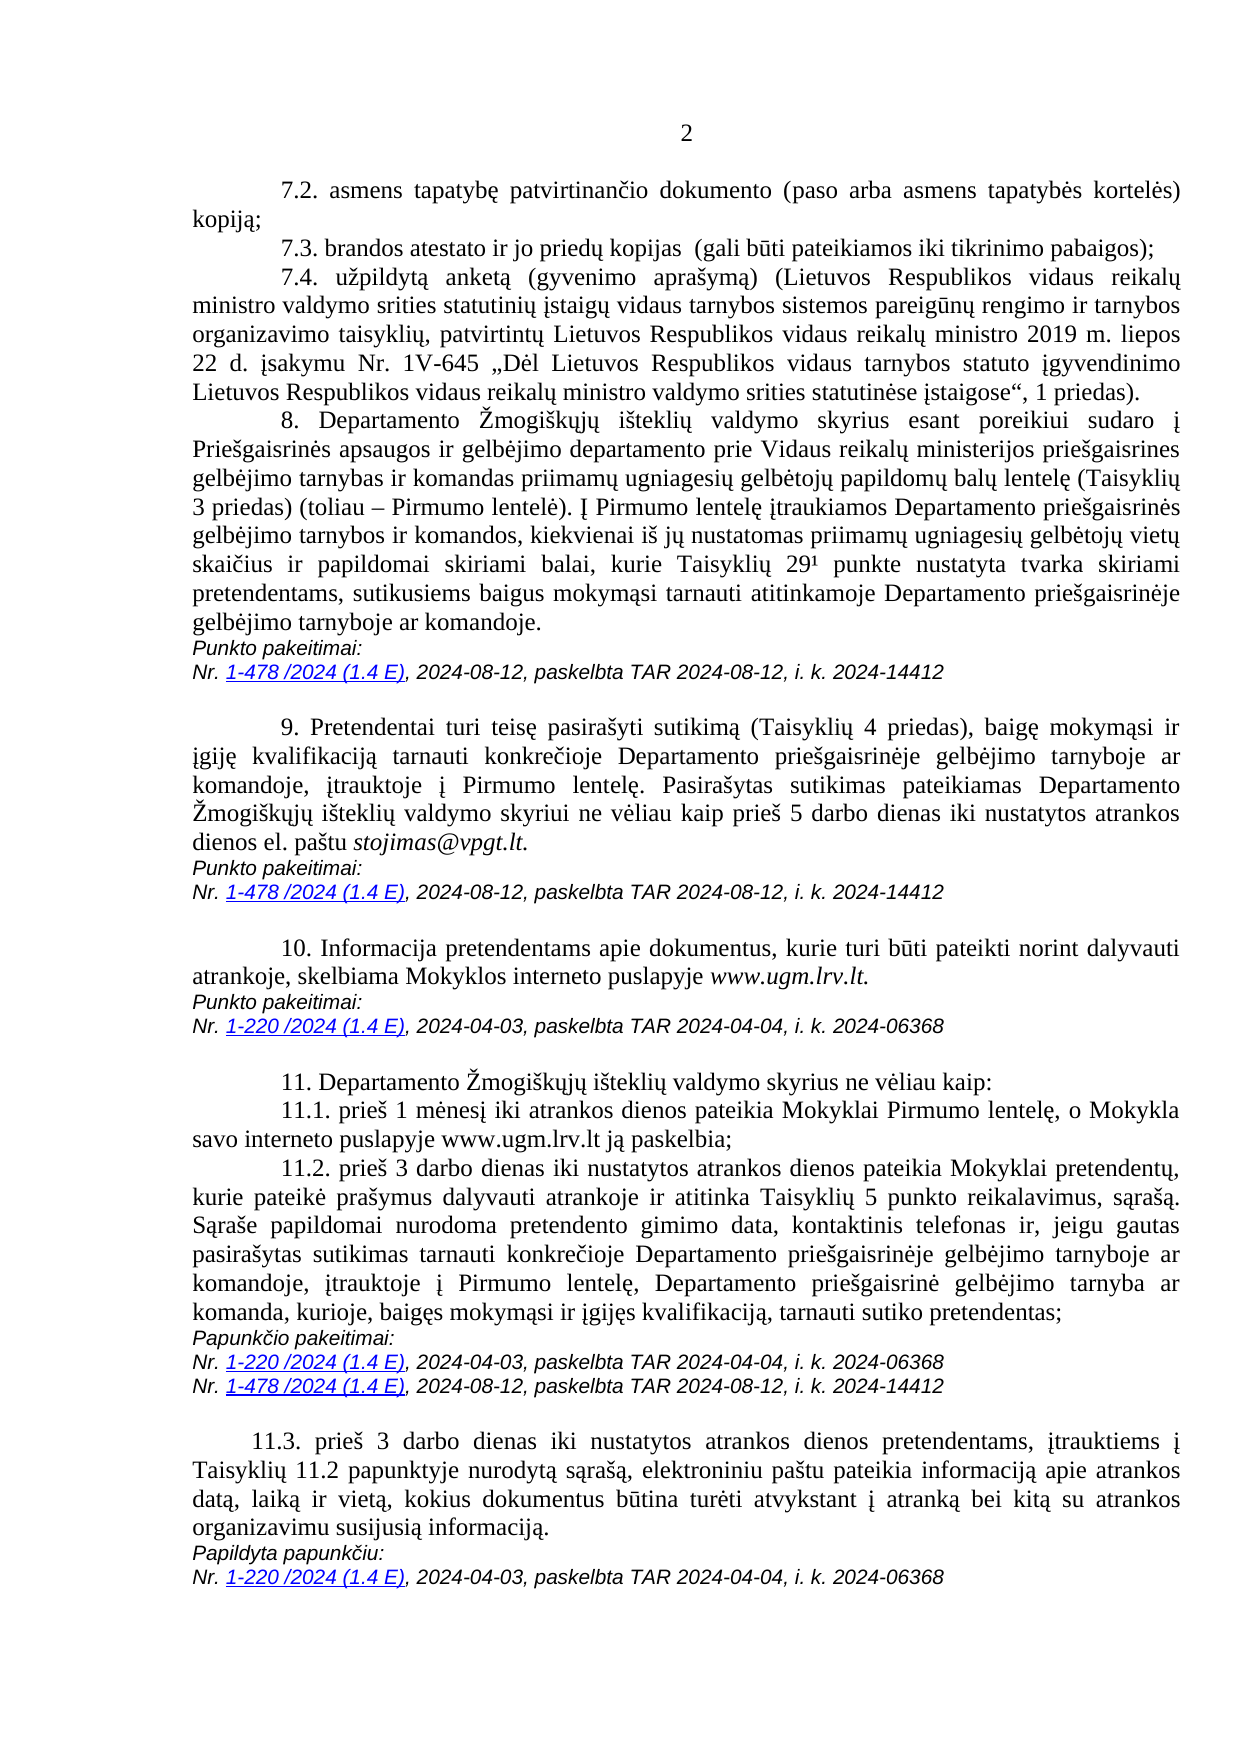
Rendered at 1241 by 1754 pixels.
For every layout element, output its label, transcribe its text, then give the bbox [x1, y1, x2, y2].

text 11.2. prieš 3 darbo dienas iki nustatytos atrankos dienos pateikia Mokyklai pretendentų, kurie pateikė prašymus dalyvauti atrankoje ir atitinka Taisyklių 5 punkto reikalavimus, sąrašą. Sąraše papildomai nurodoma pretendento gimimo data, kontaktinis telefonas ir, jeigu gautas pasirašytas sutikimas tarnauti konkrečioje Departamento priešgaisrinėje gelbėjimo tarnyboje ar komandoje, įtrauktoje į Pirmumo lentelę, Departamento priešgaisrinė gelbėjimo tarnyba ar komanda, kurioje, baigęs mokymąsi ir įgijęs kvalifikaciją, tarnauti sutiko pretendentas; [192, 1153, 1181, 1326]
text Punkto pakeitimai: [192, 636, 1181, 659]
text 11.3. prieš 3 darbo dienas iki nustatytos atrankos dienos pretendentams, įtrauktiems į Taisyklių 11.2 papunktyje nurodytą sąrašą, elektroniniu paštu pateikia informaciją apie atrankos datą, laiką ir vietą, kokius dokumentus būtina turėti atvykstant į atranką bei kitą su atrankos organizavimu susijusią informaciją. [192, 1426, 1181, 1541]
text Nr. 1-220 /2024 (1.4 E), 2024-04-03, paskelbta TAR 2024-04-04, i. k. 2024-06368 [192, 1349, 1181, 1373]
text Nr. 1-220 /2024 (1.4 E), 2024-04-03, paskelbta TAR 2024-04-04, i. k. 2024-06368 [192, 1014, 1181, 1038]
text 7.4. užpildytą anketą (gyvenimo aprašymą) (Lietuvos Respublikos vidaus reikalų ministro valdymo srities statutinių įstaigų vidaus tarnybos sistemos pareigūnų rengimo ir tarnybos organizavimo taisyklių, patvirtintų Lietuvos Respublikos vidaus reikalų ministro 2019 m. liepos 22 d. įsakymu Nr. 1V-645 „Dėl Lietuvos Respublikos vidaus tarnybos statuto įgyvendinimo Lietuvos Respublikos vidaus reikalų ministro valdymo srities statutinėse įstaigose“, 1 priedas). [192, 262, 1181, 406]
text 7.3. brandos atestato ir jo priedų kopijas (gali būti pateikiamos iki tikrinimo pabaigos); [192, 233, 1181, 262]
text Nr. 1-220 /2024 (1.4 E), 2024-04-03, paskelbta TAR 2024-04-04, i. k. 2024-06368 [192, 1565, 1181, 1589]
text Nr. 1-478 /2024 (1.4 E), 2024-08-12, paskelbta TAR 2024-08-12, i. k. 2024-14412 [192, 1373, 1181, 1397]
text 11.1. prieš 1 mėnesį iki atrankos dienos pateikia Mokyklai Pirmumo lentelę, o Mokykla savo interneto puslapyje www.ugm.lrv.lt ją paskelbia; [192, 1096, 1181, 1153]
text Punkto pakeitimai: [192, 856, 1181, 880]
text 7.2. asmens tapatybę patvirtinančio dokumento (paso arba asmens tapatybės kortelės) kopiją; [192, 176, 1181, 233]
text 9. Pretendentai turi teisę pasirašyti sutikimą (Taisyklių 4 priedas), baigę mokymąsi ir įgiję kvalifikaciją tarnauti konkrečioje Departamento priešgaisrinėje gelbėjimo tarnyboje ar komandoje, įtrauktoje į Pirmumo lentelę. Pasirašytas sutikimas pateikiamas Departamento Žmogiškųjų išteklių valdymo skyriui ne vėliau kaip prieš 5 darbo dienas iki nustatytos atrankos dienos el. paštu stojimas@vpgt.lt. [192, 712, 1181, 856]
text 11. Departamento Žmogiškųjų išteklių valdymo skyrius ne vėliau kaip: [192, 1067, 1181, 1096]
text Papildyta papunkčiu: [192, 1541, 1181, 1565]
text Papunkčio pakeitimai: [192, 1326, 1181, 1349]
text Nr. 1-478 /2024 (1.4 E), 2024-08-12, paskelbta TAR 2024-08-12, i. k. 2024-14412 [192, 659, 1181, 683]
text 10. Informacija pretendentams apie dokumentus, kurie turi būti pateikti norint dalyvauti atrankoje, skelbiama Mokyklos interneto puslapyje www.ugm.lrv.lt. [192, 933, 1181, 990]
text 8. Departamento Žmogiškųjų išteklių valdymo skyrius esant poreikiui sudaro į Priešgaisrinės apsaugos ir gelbėjimo departamento prie Vidaus reikalų ministerijos priešgaisrines gelbėjimo tarnybas ir komandas priimamų ugniagesių gelbėtojų papildomų balų lentelę (Taisyklių 3 priedas) (toliau – Pirmumo lentelė). Į Pirmumo lentelę įtraukiamos Departamento priešgaisrinės gelbėjimo tarnybos ir komandos, kiekvienai iš jų nustatomas priimamų ugniagesių gelbėtojų vietų skaičius ir papildomai skiriami balai, kurie Taisyklių 29¹ punkte nustatyta tvarka skiriami pretendentams, sutikusiems baigus mokymąsi tarnauti atitinkamoje Departamento priešgaisrinėje gelbėjimo tarnyboje ar komandoje. [192, 406, 1181, 636]
text Nr. 1-478 /2024 (1.4 E), 2024-08-12, paskelbta TAR 2024-08-12, i. k. 2024-14412 [192, 880, 1181, 904]
text Punkto pakeitimai: [192, 990, 1181, 1014]
